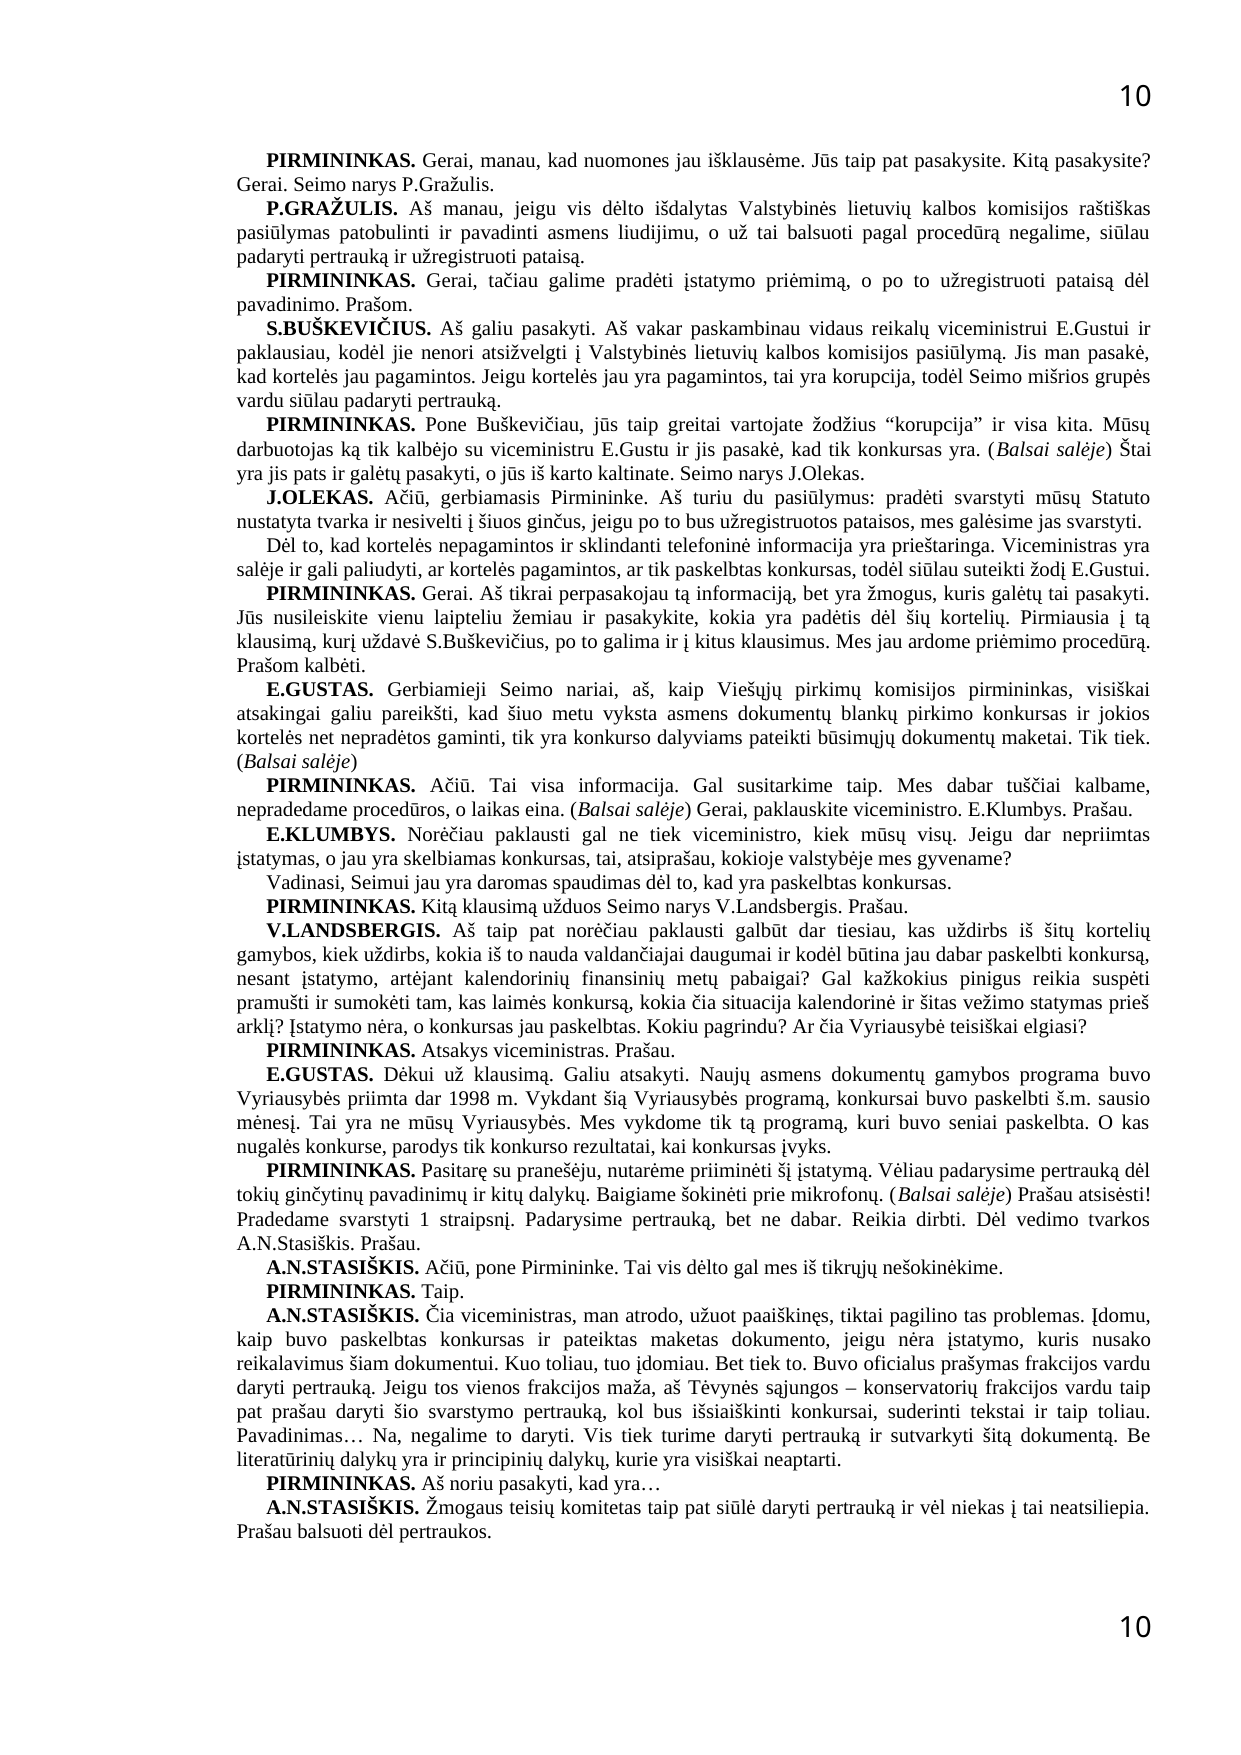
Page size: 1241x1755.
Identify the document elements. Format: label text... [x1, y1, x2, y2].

text E.GUSTAS. Dėkui už klausimą. Galiu atsakyti. Naujų asmens dokumentų gamybos programa buvo Vyriausybės priimta dar 1998 m. Vykdant šią Vyriausybės programą, konkursai buvo paskelbti š.m. sausio mėnesį. Tai yra ne mūsų Vyriausybės. Mes vykdome tik tą programą, kuri buvo seniai paskelbta. O kas nugalės konkurse, parodys tik konkurso rezultatai, kai konkursas įvyks. [236, 1062, 1152, 1158]
text PIRMININKAS. Gerai, tačiau galime pradėti įstatymo priėmimą, o po to užregistruoti pataisą dėl pavadinimo. Prašom. [236, 268, 1152, 316]
text V.LANDSBERGIS. Aš taip pat norėčiau paklausti galbūt dar tiesiau, kas uždirbs iš šitų kortelių gamybos, kiek uždirbs, kokia iš to nauda valdančiajai daugumai ir kodėl būtina jau dabar paskelbti konkursą, nesant įstatymo, artėjant kalendorinių finansinių metų pabaigai? Gal kažkokius pinigus reikia suspėti pramušti ir sumokėti tam, kas laimės konkursą, kokia čia situacija kalendorinė ir šitas vežimo statymas prieš arklį? Įstatymo nėra, o konkursas jau paskelbtas. Kokiu pagrindu? Ar čia Vyriausybė teisiškai elgiasi? [236, 918, 1152, 1038]
text PIRMININKAS. Taip. [236, 1279, 1152, 1303]
text A.N.STASIŠKIS. Ačiū, pone Pirmininke. Tai vis dėlto gal mes iš tikrųjų nešokinėkime. [236, 1254, 1152, 1279]
text P.GRAŽULIS. Aš manau, jeigu vis dėlto išdalytas Valstybinės lietuvių kalbos komisijos raštiškas pasiūlymas patobulinti ir pavadinti asmens liudijimu, o už tai balsuoti pagal procedūrą negalime, siūlau padaryti pertrauką ir užregistruoti pataisą. [236, 196, 1152, 268]
text PIRMININKAS. Atsakys viceministras. Prašau. [236, 1038, 1152, 1062]
text PIRMININKAS. Pone Buškevičiau, jūs taip greitai vartojate žodžius “korupcija” ir visa kita. Mūsų darbuotojas ką tik kalbėjo su viceministru E.Gustu ir jis pasakė, kad tik konkursas yra. (Balsai salėje) Štai yra jis pats ir galėtų pasakyti, o jūs iš karto kaltinate. Seimo narys J.Olekas. [236, 412, 1152, 484]
text PIRMININKAS. Ačiū. Tai visa informacija. Gal susitarkime taip. Mes dabar tuščiai kalbame, nepradedame procedūros, o laikas eina. (Balsai salėje) Gerai, paklauskite viceministro. E.Klumbys. Prašau. [236, 773, 1152, 821]
text PIRMININKAS. Kitą klausimą užduos Seimo narys V.Landsbergis. Prašau. [236, 894, 1152, 918]
text PIRMININKAS. Gerai, manau, kad nuomones jau išklausėme. Jūs taip pat pasakysite. Kitą pasakysite? Gerai. Seimo narys P.Gražulis. [236, 148, 1152, 196]
text Vadinasi, Seimui jau yra daromas spaudimas dėl to, kad yra paskelbtas konkursas. [236, 869, 1152, 894]
text PIRMININKAS. Gerai. Aš tikrai perpasakojau tą informaciją, bet yra žmogus, kuris galėtų tai pasakyti. Jūs nusileiskite vienu laipteliu žemiau ir pasakykite, kokia yra padėtis dėl šių kortelių. Pirmiausia į tą klausimą, kurį uždavė S.Buškevičius, po to galima ir į kitus klausimus. Mes jau ardome priėmimo procedūrą. Prašom kalbėti. [236, 581, 1152, 677]
text PIRMININKAS. Aš noriu pasakyti, kad yra… [236, 1471, 1152, 1495]
text A.N.STASIŠKIS. Žmogaus teisių komitetas taip pat siūlė daryti pertrauką ir vėl niekas į tai neatsiliepia. Prašau balsuoti dėl pertraukos. [236, 1495, 1152, 1543]
text PIRMININKAS. Pasitarę su pranešėju, nutarėme priiminėti šį įstatymą. Vėliau padarysime pertrauką dėl tokių ginčytinų pavadinimų ir kitų dalykų. Baigiame šokinėti prie mikrofonų. (Balsai salėje) Prašau atsisėsti! Pradedame svarstyti 1 straipsnį. Padarysime pertrauką, bet ne dabar. Reikia dirbti. Dėl vedimo tvarkos A.N.Stasiškis. Prašau. [236, 1158, 1152, 1254]
text E.KLUMBYS. Norėčiau paklausti gal ne tiek viceministro, kiek mūsų visų. Jeigu dar nepriimtas įstatymas, o jau yra skelbiamas konkursas, tai, atsiprašau, kokioje valstybėje mes gyvename? [236, 821, 1152, 869]
text J.OLEKAS. Ačiū, gerbiamasis Pirmininke. Aš turiu du pasiūlymus: pradėti svarstyti mūsų Statuto nustatyta tvarka ir nesivelti į šiuos ginčus, jeigu po to bus užregistruotos pataisos, mes galėsime jas svarstyti. [236, 484, 1152, 533]
text E.GUSTAS. Gerbiamieji Seimo nariai, aš, kaip Viešųjų pirkimų komisijos pirmininkas, visiškai atsakingai galiu pareikšti, kad šiuo metu vyksta asmens dokumentų blankų pirkimo konkursas ir jokios kortelės net nepradėtos gaminti, tik yra konkurso dalyviams pateikti būsimųjų dokumentų maketai. Tik tiek. (Balsai salėje) [236, 677, 1152, 773]
text A.N.STASIŠKIS. Čia viceministras, man atrodo, užuot paaiškinęs, tiktai pagilino tas problemas. Įdomu, kaip buvo paskelbtas konkursas ir pateiktas maketas dokumento, jeigu nėra įstatymo, kuris nusako reikalavimus šiam dokumentui. Kuo toliau, tuo įdomiau. Bet tiek to. Buvo oficialus prašymas frakcijos vardu daryti pertrauką. Jeigu tos vienos frakcijos maža, aš Tėvynės sąjungos – konservatorių frakcijos vardu taip pat prašau daryti šio svarstymo pertrauką, kol bus išsiaiškinti konkursai, suderinti tekstai ir taip toliau. Pavadinimas… Na, negalime to daryti. Vis tiek turime daryti pertrauką ir sutvarkyti šitą dokumentą. Be literatūrinių dalykų yra ir principinių dalykų, kurie yra visiškai neaptarti. [236, 1303, 1152, 1471]
text Dėl to, kad kortelės nepagamintos ir sklindanti telefoninė informacija yra prieštaringa. Viceministras yra salėje ir gali paliudyti, ar kortelės pagamintos, ar tik paskelbtas konkursas, todėl siūlau suteikti žodį E.Gustui. [236, 533, 1152, 581]
text S.BUŠKEVIČIUS. Aš galiu pasakyti. Aš vakar paskambinau vidaus reikalų viceministrui E.Gustui ir paklausiau, kodėl jie nenori atsižvelgti į Valstybinės lietuvių kalbos komisijos pasiūlymą. Jis man pasakė, kad kortelės jau pagamintos. Jeigu kortelės jau yra pagamintos, tai yra korupcija, todėl Seimo mišrios grupės vardu siūlau padaryti pertrauką. [236, 316, 1152, 412]
